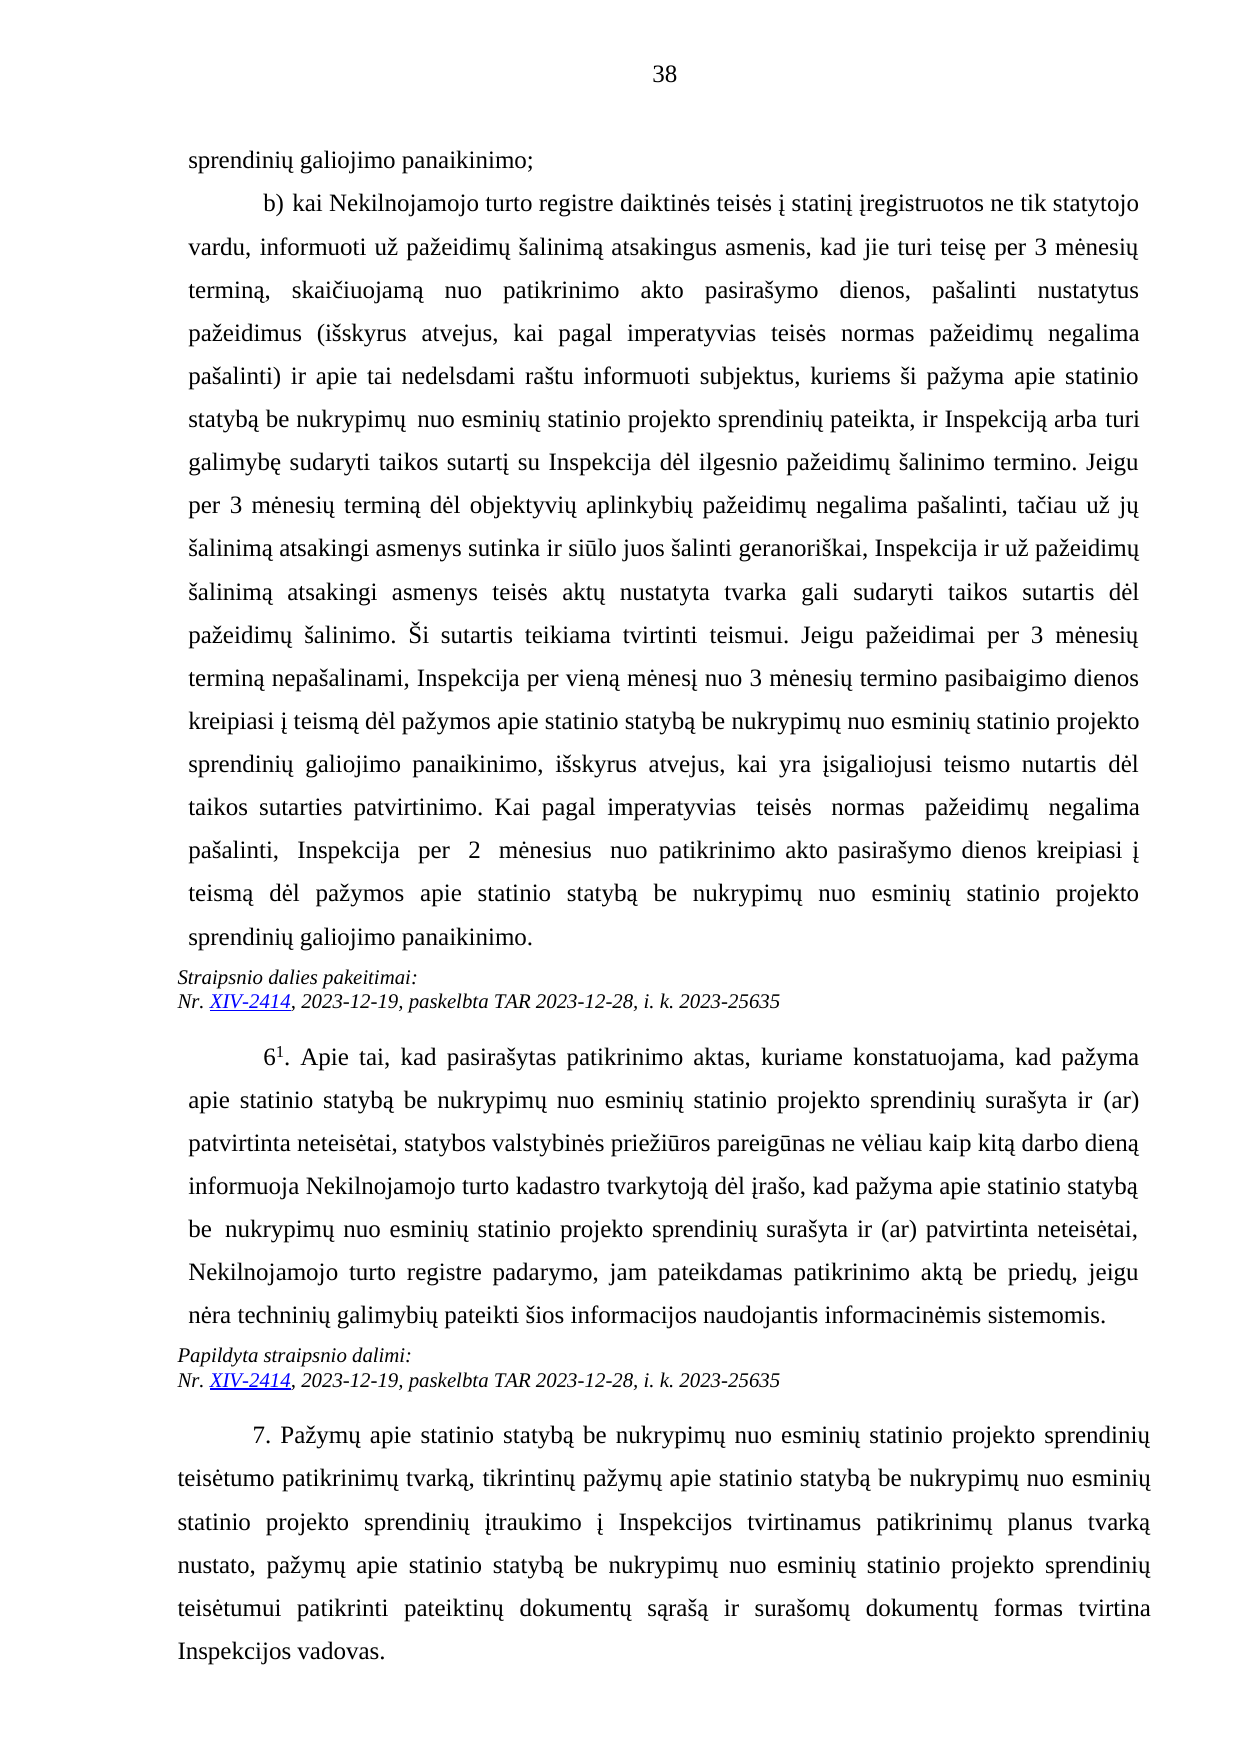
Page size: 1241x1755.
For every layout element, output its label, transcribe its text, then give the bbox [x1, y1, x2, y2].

text 61. Apie tai, kad pasirašytas patikrinimo aktas, kuriame konstatuojama, kad pažyma apie statinio statybą be nukrypimų nuo esminių statinio projekto sprendinių surašyta ir (ar) patvirtinta neteisėtai, statybos valstybinės priežiūros pareigūnas ne vėliau kaip kitą darbo dieną informuoja Nekilnojamojo turto kadastro tvarkytoją dėl įrašo, kad pažyma apie statinio statybą be nukrypimų nuo esminių statinio projekto sprendinių surašyta ir (ar) patvirtinta neteisėtai, Nekilnojamojo turto registre padarymo, jam pateikdamas patikrinimo aktą be priedų, jeigu nėra techninių galimybių pateikti šios informacijos naudojantis informacinėmis sistemomis. [188, 1042, 1139, 1329]
text 7. Pažymų apie statinio statybą be nukrypimų nuo esminių statinio projekto sprendinių teisėtumo patikrinimų tvarką, tikrintinų pažymų apie statinio statybą be nukrypimų nuo esminių statinio projekto sprendinių įtraukimo į Inspekcijos tvirtinamus patikrinimų planus tvarką nustato, pažymų apie statinio statybą be nukrypimų nuo esminių statinio projekto sprendinių teisėtumui patikrinti pateiktinų dokumentų sąrašą ir surašomų dokumentų formas tvirtina Inspekcijos vadovas. [177, 1420, 1152, 1665]
text Nr. XIV-2414, 2023-12-19, paskelbta TAR 2023-12-28, i. k. 2023-25635 [177, 1367, 1152, 1392]
text b) kai Nekilnojamojo turto registre daiktinės teisės į statinį įregistruotos ne tik statytojo vardu, informuoti už pažeidimų šalinimą atsakingus asmenis, kad jie turi teisę per 3 mėnesių terminą, skaičiuojamą nuo patikrinimo akto pasirašymo dienos, pašalinti nustatytus pažeidimus (išskyrus atvejus, kai pagal imperatyvias teisės normas pažeidimų negalima pašalinti) ir apie tai nedelsdami raštu informuoti subjektus, kuriems ši pažyma apie statinio statybą be nukrypimų nuo esminių statinio projekto sprendinių pateikta, ir Inspekciją arba turi galimybę sudaryti taikos sutartį su Inspekcija dėl ilgesnio pažeidimų šalinimo termino. Jeigu per 3 mėnesių terminą dėl objektyvių aplinkybių pažeidimų negalima pašalinti, tačiau už jų šalinimą atsakingi asmenys sutinka ir siūlo juos šalinti geranoriškai, Inspekcija ir už pažeidimų šalinimą atsakingi asmenys teisės aktų nustatyta tvarka gali sudaryti taikos sutartis dėl pažeidimų šalinimo. Ši sutartis teikiama tvirtinti teismui. Jeigu pažeidimai per 3 mėnesių terminą nepašalinami, Inspekcija per vieną mėnesį nuo 3 mėnesių termino pasibaigimo dienos kreipiasi į teismą dėl pažymos apie statinio statybą be nukrypimų nuo esminių statinio projekto sprendinių galiojimo panaikinimo, išskyrus atvejus, kai yra įsigaliojusi teismo nutartis dėl taikos sutarties patvirtinimo. Kai pagal imperatyvias teisės normas pažeidimų negalima pašalinti, Inspekcija per 2 mėnesius nuo patikrinimo akto pasirašymo dienos kreipiasi į teismą dėl pažymos apie statinio statybą be nukrypimų nuo esminių statinio projekto sprendinių galiojimo panaikinimo. [188, 188, 1140, 950]
text sprendinių galiojimo panaikinimo; [188, 145, 1140, 174]
text Nr. XIV-2414, 2023-12-19, paskelbta TAR 2023-12-28, i. k. 2023-25635 [177, 989, 1152, 1013]
text Papildyta straipsnio dalimi: [177, 1343, 1152, 1367]
text Straipsnio dalies pakeitimai: [177, 965, 1152, 989]
